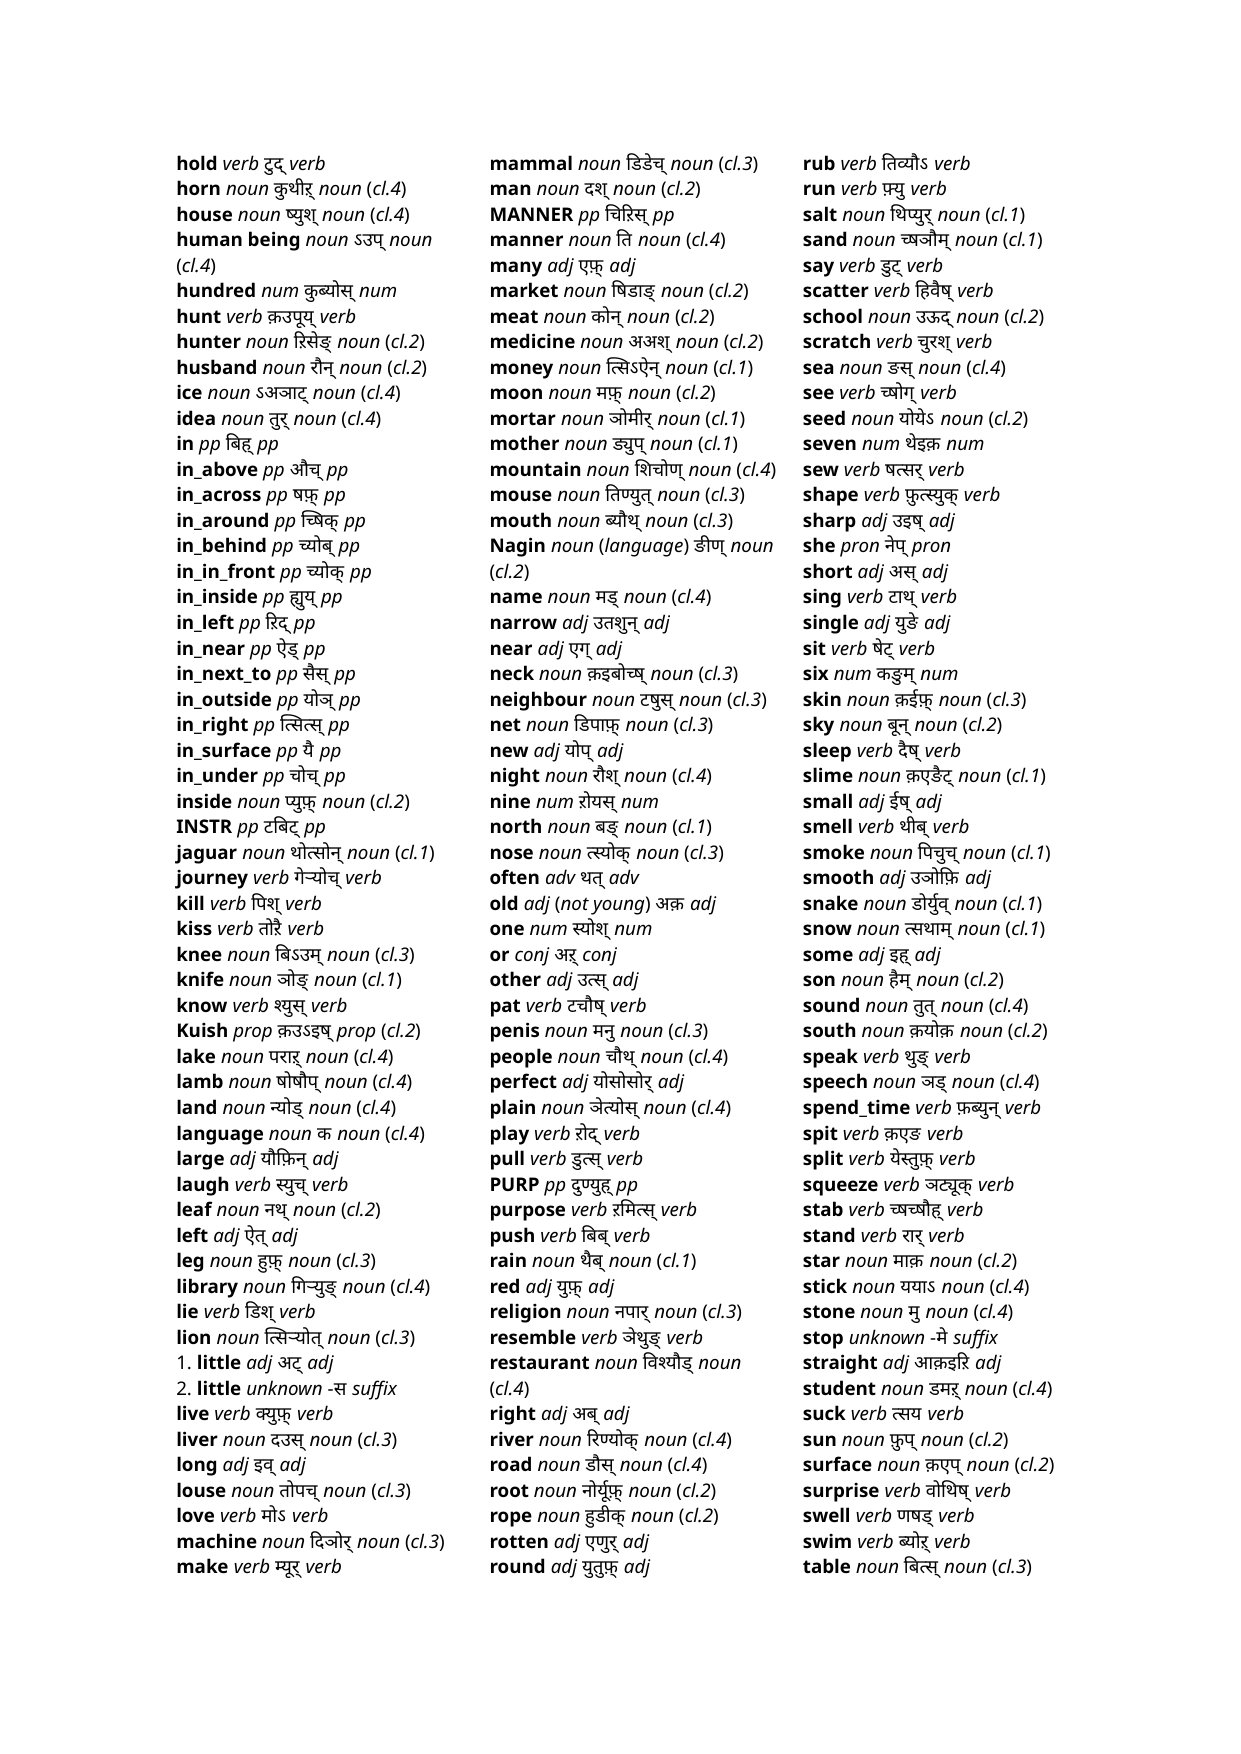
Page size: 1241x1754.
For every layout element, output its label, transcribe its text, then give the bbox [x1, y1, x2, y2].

text run verb फ़्यु verb [803, 176, 1090, 201]
text north noun बङ् noun (cl.1) [489, 813, 777, 839]
text louse noun तोपच् noun (cl.3) [176, 1477, 463, 1503]
text in_above pp औच् pp [176, 456, 463, 482]
text religion noun नपार् noun (cl.3) [489, 1298, 777, 1324]
text pull verb डुत्स् verb [489, 1145, 777, 1171]
text sky noun बून् noun (cl.2) [803, 711, 1090, 737]
text hundred num कुब्योस् num [176, 278, 463, 303]
text salt noun थिप्युर् noun (cl.1) [803, 201, 1090, 227]
text kill verb पिश् verb [176, 890, 463, 916]
text neighbour noun टषुस् noun (cl.3) [489, 686, 777, 711]
text Kuish prop क़उऽइष् prop (cl.2) [176, 1018, 463, 1043]
text purpose verb ऱमित्स् verb [489, 1196, 777, 1222]
text six num कङुम् num [803, 660, 1090, 686]
text house noun ष्युश् noun (cl.4) [176, 201, 463, 227]
text other adj उत्स् adj [489, 967, 777, 992]
text round adj युतुफ़् adj [489, 1554, 777, 1579]
text ice noun ऽअञाट् noun (cl.4) [176, 380, 463, 405]
text long adj इव् adj [176, 1452, 463, 1477]
text sit verb षेट् verb [803, 635, 1090, 660]
text hold verb टुद् verb [176, 150, 463, 176]
text sea noun ङस् noun (cl.4) [803, 354, 1090, 380]
text often adv थत् adv [489, 864, 777, 890]
text mammal noun डिडेच् noun (cl.3) [489, 150, 777, 176]
text resemble verb ञेथुङ् verb [489, 1324, 777, 1349]
text mortar noun ञोमीर् noun (cl.1) [489, 405, 777, 431]
text mouse noun तिण्युत् noun (cl.3) [489, 482, 777, 507]
text market noun षिडाङ् noun (cl.2) [489, 278, 777, 303]
text rub verb तिव्यौऽ verb [803, 150, 1090, 176]
text right adj अब् adj [489, 1401, 777, 1426]
text in_next_to pp सैस् pp [176, 660, 463, 686]
text inside noun प्युफ़् noun (cl.2) [176, 788, 463, 813]
text left adj ऐत् adj [176, 1222, 463, 1247]
text split verb येस्तुफ़् verb [803, 1145, 1090, 1171]
text smooth adj उञोफ़ि adj [803, 864, 1090, 890]
text penis noun मनु noun (cl.3) [489, 1018, 777, 1043]
text sound noun तुत् noun (cl.4) [803, 992, 1090, 1018]
text human being noun ऽउप् noun (cl.4) [176, 227, 463, 278]
text spit verb क़एङ verb [803, 1120, 1090, 1145]
text in pp बिह् pp [176, 431, 463, 456]
text husband noun रौन् noun (cl.2) [176, 354, 463, 380]
text snake noun डोर्युव् noun (cl.1) [803, 890, 1090, 916]
text red adj युफ़् adj [489, 1273, 777, 1298]
text say verb डुट् verb [803, 252, 1090, 278]
text make verb म्यूर् verb [176, 1554, 463, 1579]
text root noun नोर्यूफ़् noun (cl.2) [489, 1477, 777, 1503]
text lion noun त्सिऱ्योत् noun (cl.3) [176, 1324, 463, 1349]
text old adj (not young) अक़ adj [489, 890, 777, 916]
text near adj एग् adj [489, 635, 777, 660]
text laugh verb स्युच् verb [176, 1171, 463, 1196]
text plain noun ञेत्योस् noun (cl.4) [489, 1094, 777, 1120]
text restaurant noun विश्यौड् noun (cl.4) [489, 1349, 777, 1401]
text knife noun ञोङ् noun (cl.1) [176, 967, 463, 992]
text in_near pp ऐड् pp [176, 635, 463, 660]
text land noun न्योड् noun (cl.4) [176, 1094, 463, 1120]
text nine num ऱोयस् num [489, 788, 777, 813]
text in_outside pp योञ् pp [176, 686, 463, 711]
text stop unknown -मे suffix [803, 1324, 1090, 1349]
text moon noun मफ़् noun (cl.2) [489, 380, 777, 405]
text kiss verb तोऱै verb [176, 916, 463, 941]
text in_left pp ऱिद् pp [176, 609, 463, 635]
text liver noun दउस् noun (cl.3) [176, 1426, 463, 1452]
text table noun बित्स् noun (cl.3) [803, 1554, 1090, 1579]
text see verb च्षोग् verb [803, 380, 1090, 405]
text 1. little adj अट् adj [176, 1349, 463, 1375]
text stone noun मु noun (cl.4) [803, 1298, 1090, 1324]
text mountain noun शिचोण् noun (cl.4) [489, 456, 777, 482]
text sand noun च्षञौम् noun (cl.1) [803, 227, 1090, 252]
text hunt verb क़उपूय् verb [176, 303, 463, 329]
text man noun दश् noun (cl.2) [489, 176, 777, 201]
text leaf noun नथ् noun (cl.2) [176, 1196, 463, 1222]
text squeeze verb ञट्यूक् verb [803, 1171, 1090, 1196]
text south noun क़योक़ noun (cl.2) [803, 1018, 1090, 1043]
text surface noun क़एप् noun (cl.2) [803, 1452, 1090, 1477]
text scatter verb हिवैष् verb [803, 278, 1090, 303]
text INSTR pp टबिट् pp [176, 813, 463, 839]
text in_across pp षफ़् pp [176, 482, 463, 507]
text pat verb टचौष् verb [489, 992, 777, 1018]
text know verb श्युस् verb [176, 992, 463, 1018]
text some adj इह् adj [803, 941, 1090, 967]
text rope noun हुडीक् noun (cl.2) [489, 1503, 777, 1528]
text medicine noun अअश् noun (cl.2) [489, 329, 777, 354]
text library noun गिऱ्युङ् noun (cl.4) [176, 1273, 463, 1298]
text skin noun क़ईफ़् noun (cl.3) [803, 686, 1090, 711]
text neck noun क़इबोच्ष् noun (cl.3) [489, 660, 777, 686]
text spend_time verb फ़ब्युन् verb [803, 1094, 1090, 1120]
text single adj युङे adj [803, 609, 1090, 635]
text people noun चौथ् noun (cl.4) [489, 1043, 777, 1069]
text night noun रौश् noun (cl.4) [489, 762, 777, 788]
text love verb मोऽ verb [176, 1503, 463, 1528]
text sharp adj उइष् adj [803, 507, 1090, 533]
text nose noun त्स्योक् noun (cl.3) [489, 839, 777, 864]
text horn noun कुथीऱ् noun (cl.4) [176, 176, 463, 201]
text in_inside pp ह्युय् pp [176, 584, 463, 609]
text surprise verb वोथिष् verb [803, 1477, 1090, 1503]
text she pron नेप् pron [803, 533, 1090, 558]
text push verb बिब् verb [489, 1222, 777, 1247]
text PURP pp दुण्युह् pp [489, 1171, 777, 1196]
text in_under pp चोच् pp [176, 762, 463, 788]
text new adj योप् adj [489, 737, 777, 762]
text hunter noun ऱिसेङ् noun (cl.2) [176, 329, 463, 354]
text 2. little unknown -स suffix [176, 1375, 463, 1401]
text in_in_front pp च्योक् pp [176, 558, 463, 584]
text star noun माक़ noun (cl.2) [803, 1247, 1090, 1273]
text son noun हैम् noun (cl.2) [803, 967, 1090, 992]
text rotten adj एणुर् adj [489, 1528, 777, 1554]
text live verb क्युफ़् verb [176, 1401, 463, 1426]
text leg noun हुफ़् noun (cl.3) [176, 1247, 463, 1273]
text stick noun ययाऽ noun (cl.4) [803, 1273, 1090, 1298]
text manner noun ति noun (cl.4) [489, 227, 777, 252]
text meat noun कोन् noun (cl.2) [489, 303, 777, 329]
text mouth noun ब्यौथ् noun (cl.3) [489, 507, 777, 533]
text narrow adj उतशुन् adj [489, 609, 777, 635]
text sing verb टाथ् verb [803, 584, 1090, 609]
text suck verb त्सय verb [803, 1401, 1090, 1426]
text sun noun फ़ुप् noun (cl.2) [803, 1426, 1090, 1452]
text scratch verb चुरश् verb [803, 329, 1090, 354]
text snow noun त्सथाम् noun (cl.1) [803, 916, 1090, 941]
text journey verb गेऱ्योच् verb [176, 864, 463, 890]
text in_surface pp यै pp [176, 737, 463, 762]
text language noun क noun (cl.4) [176, 1120, 463, 1145]
text lie verb डिश् verb [176, 1298, 463, 1324]
text swell verb णषड् verb [803, 1503, 1090, 1528]
text speak verb थुङ् verb [803, 1043, 1090, 1069]
text sleep verb दैष् verb [803, 737, 1090, 762]
text name noun मड् noun (cl.4) [489, 584, 777, 609]
text machine noun दिञोर् noun (cl.3) [176, 1528, 463, 1554]
text MANNER pp चिऱिस् pp [489, 201, 777, 227]
text idea noun तुर् noun (cl.4) [176, 405, 463, 431]
text lake noun पराऱ् noun (cl.4) [176, 1043, 463, 1069]
text many adj एफ़् adj [489, 252, 777, 278]
text mother noun ड्युप् noun (cl.1) [489, 431, 777, 456]
text Nagin noun (language) ङीण् noun (cl.2) [489, 533, 777, 584]
text in_around pp च्षिक् pp [176, 507, 463, 533]
text short adj अस् adj [803, 558, 1090, 584]
text money noun त्सिऽऐन् noun (cl.1) [489, 354, 777, 380]
text play verb ऱोद् verb [489, 1120, 777, 1145]
text one num स्योश् num [489, 916, 777, 941]
text rain noun थैब् noun (cl.1) [489, 1247, 777, 1273]
text lamb noun षोषौप् noun (cl.4) [176, 1069, 463, 1094]
text sew verb षत्सर् verb [803, 456, 1090, 482]
text speech noun ञड् noun (cl.4) [803, 1069, 1090, 1094]
text jaguar noun थोत्सोन् noun (cl.1) [176, 839, 463, 864]
text school noun उऊद् noun (cl.2) [803, 303, 1090, 329]
text slime noun क़एङैट् noun (cl.1) [803, 762, 1090, 788]
text seed noun योयेऽ noun (cl.2) [803, 405, 1090, 431]
text large adj यौफ़िन् adj [176, 1145, 463, 1171]
text river noun रिण्योक् noun (cl.4) [489, 1426, 777, 1452]
text knee noun बिऽउम् noun (cl.3) [176, 941, 463, 967]
text shape verb फ़ुत्स्युक् verb [803, 482, 1090, 507]
text in_right pp त्सित्स् pp [176, 711, 463, 737]
text in_behind pp च्योब् pp [176, 533, 463, 558]
text road noun डौस् noun (cl.4) [489, 1452, 777, 1477]
text net noun डिपाफ़् noun (cl.3) [489, 711, 777, 737]
text smell verb थीब् verb [803, 813, 1090, 839]
text stab verb च्षच्षौह् verb [803, 1196, 1090, 1222]
text stand verb रार् verb [803, 1222, 1090, 1247]
text smoke noun पिचुच् noun (cl.1) [803, 839, 1090, 864]
text straight adj आक़इऱि adj [803, 1349, 1090, 1375]
text seven num थेइक़ num [803, 431, 1090, 456]
text student noun डमऱ् noun (cl.4) [803, 1375, 1090, 1401]
text or conj अऱ् conj [489, 941, 777, 967]
text swim verb ब्योऱ् verb [803, 1528, 1090, 1554]
text perfect adj योसोसोर् adj [489, 1069, 777, 1094]
text small adj ईष् adj [803, 788, 1090, 813]
